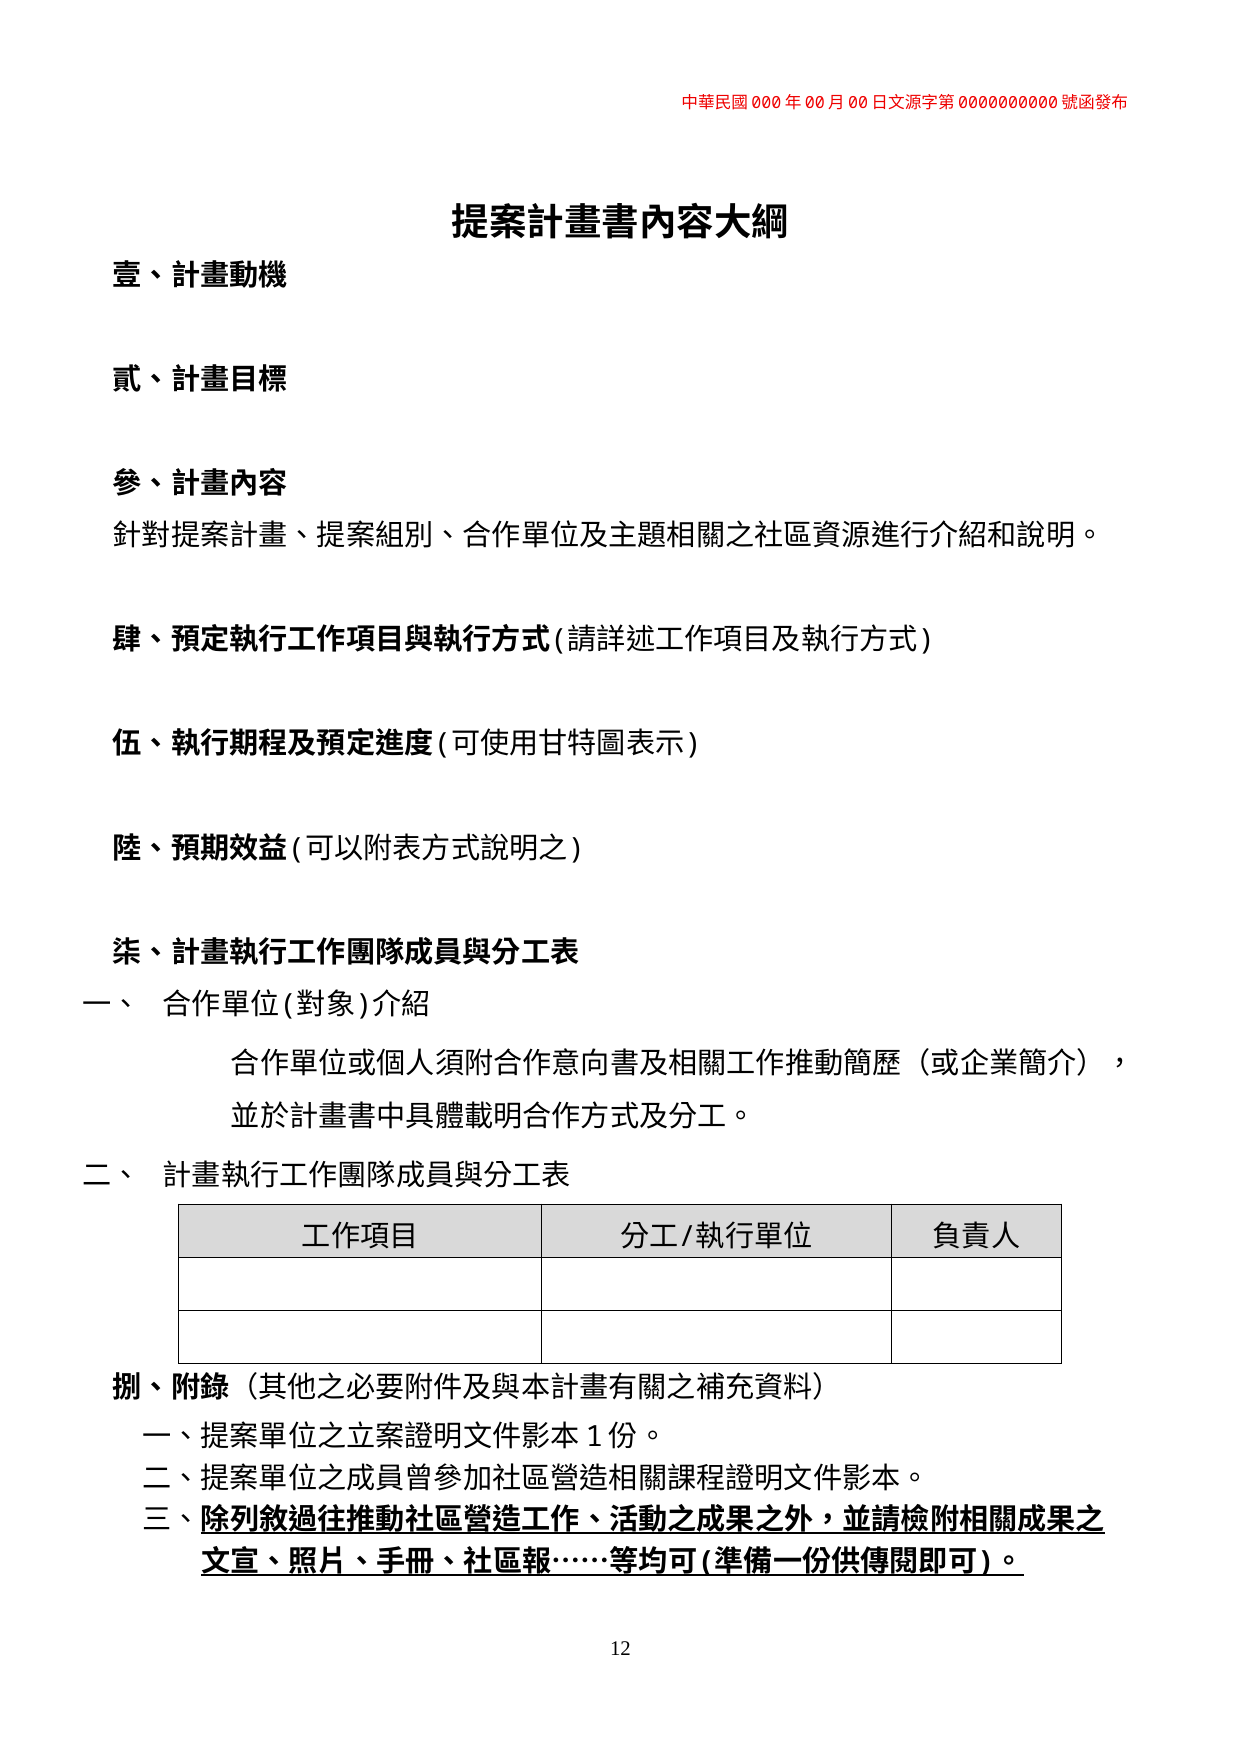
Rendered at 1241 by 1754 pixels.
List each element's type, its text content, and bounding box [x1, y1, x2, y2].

text 伍、執行期程及預定進度(可使用甘特圖表示) [112, 712, 1128, 764]
text 捌、附錄（其他之必要附件及與本計畫有關之補充資料） [112, 1364, 1128, 1406]
list 合作單位(對象)介紹 [82, 973, 1128, 1025]
text 提案計畫書內容大綱 [112, 202, 1128, 243]
text 貳、計畫目標 [112, 348, 1128, 400]
text 合作單位或個人須附合作意向書及相關工作推動簡歷（或企業簡介），並於計畫書中具體載明合作方式及分工。 [231, 1032, 1128, 1136]
table_cell [542, 1258, 891, 1310]
list 計畫執行工作團隊成員與分工表 [82, 1144, 1128, 1196]
text 肆、預定執行工作項目與執行方式(請詳述工作項目及執行方式) [112, 608, 1128, 660]
text 柒、計畫執行工作團隊成員與分工表 [112, 921, 1128, 973]
text 參、計畫內容 [112, 452, 1128, 504]
text 壹、計畫動機 [112, 243, 1128, 296]
table_cell [179, 1311, 541, 1363]
table_cell [542, 1311, 891, 1363]
table_cell [892, 1258, 1061, 1310]
table_header 工作項目 [179, 1205, 541, 1257]
table_header 分工/執行單位 [542, 1205, 891, 1257]
text 一、提案單位之立案證明文件影本1份。 [112, 1413, 1128, 1455]
table_cell [892, 1311, 1061, 1363]
text 針對提案計畫、提案組別、合作單位及主題相關之社區資源進行介紹和說明。 [112, 504, 1128, 556]
text 三、除列敘過往推動社區營造工作、活動之成果之外，並請檢附相關成果之文宣、照片、手冊、社區報……等均可(準備一份供傳閱即可)。 [142, 1496, 1128, 1580]
table_cell [179, 1258, 541, 1310]
table_header 負責人 [892, 1205, 1061, 1257]
text 陸、預期效益(可以附表方式說明之) [112, 816, 1128, 868]
text 二、提案單位之成員曾參加社區營造相關課程證明文件影本。 [112, 1455, 1128, 1496]
